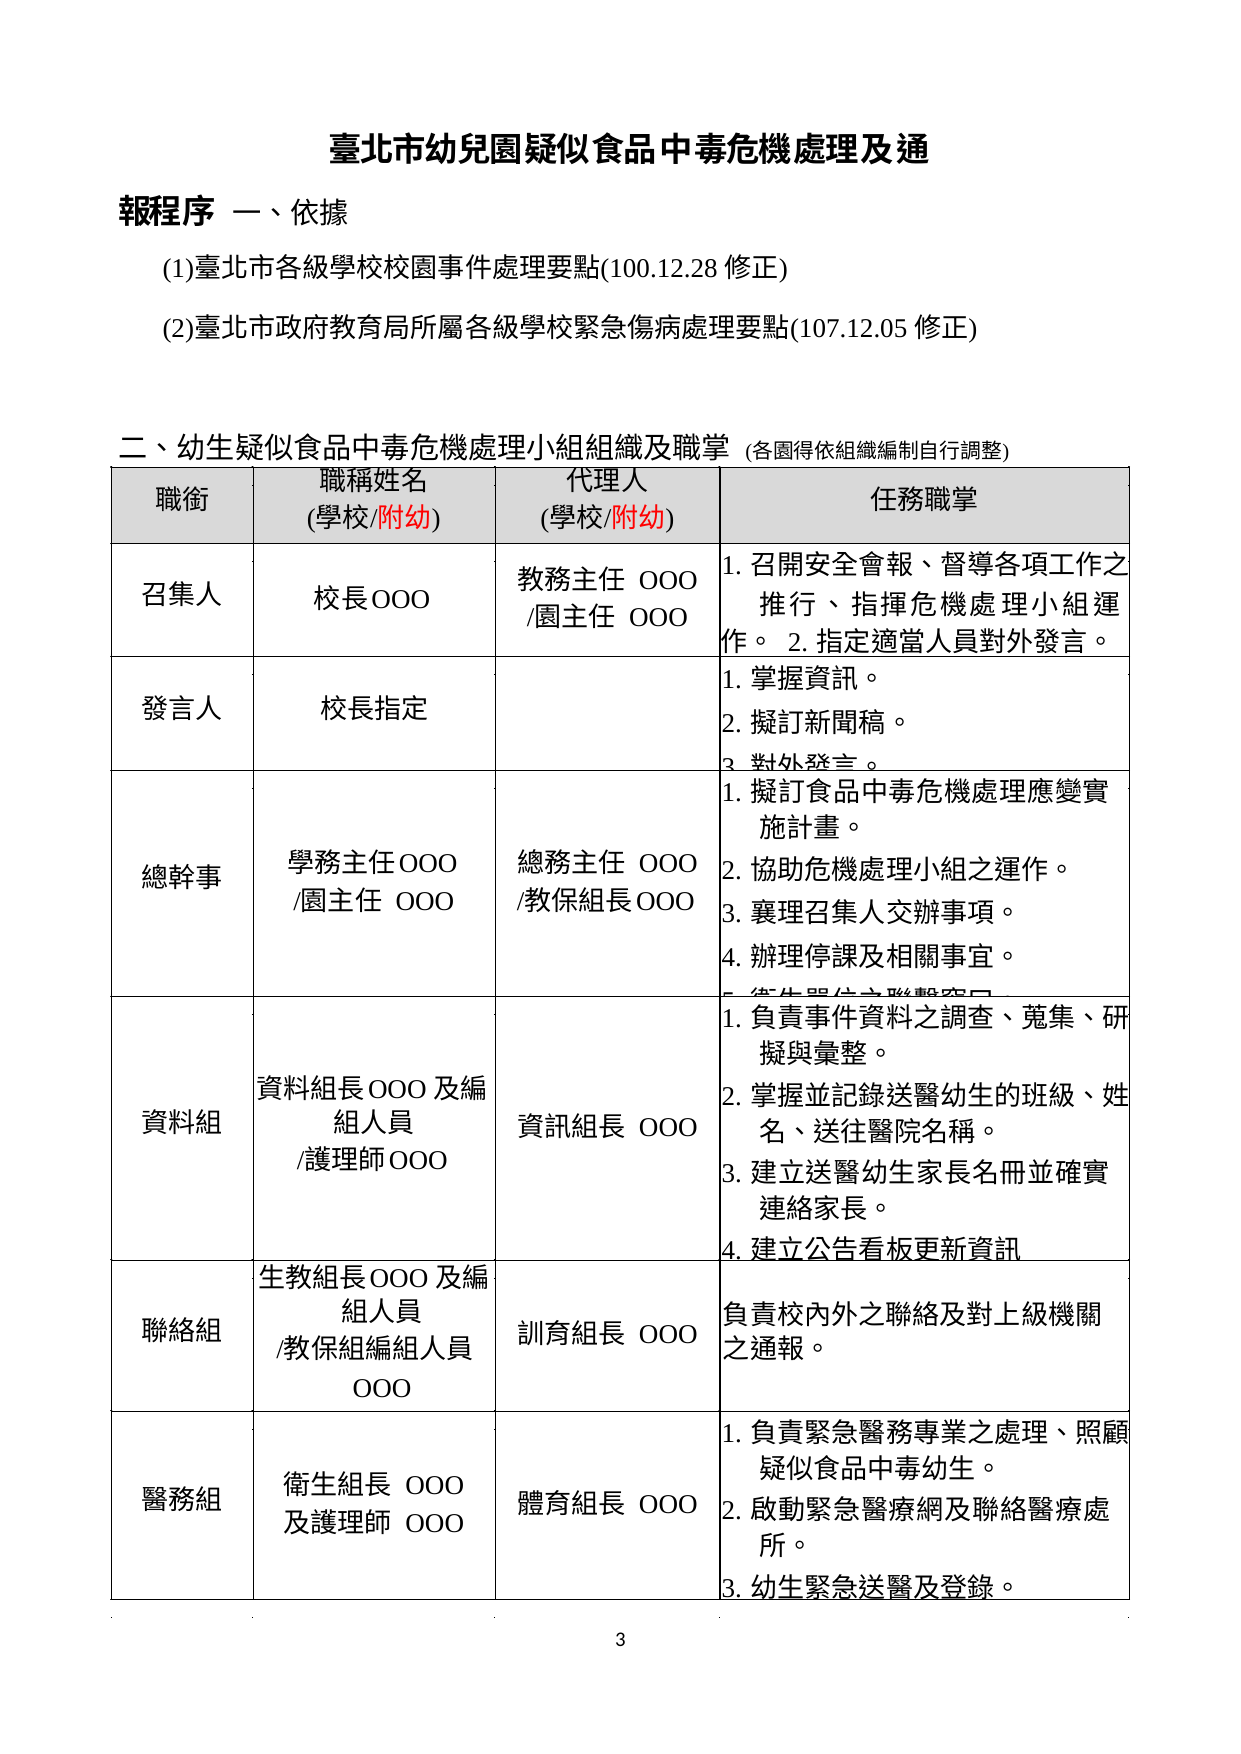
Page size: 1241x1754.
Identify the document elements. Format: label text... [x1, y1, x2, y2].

table_cell 校長指定 [254, 657, 495, 770]
table_cell 總幹事 [112, 771, 253, 996]
table_cell 衛生組長 OOO 及護理師 OOO [254, 1412, 495, 1599]
table_header 職銜 [112, 468, 253, 543]
table_cell 1. 負責緊急醫務專業之處理、照顧 疑似食品中毒幼生。 2. 啟動緊急醫療網及聯絡醫療處 所。 3. 幼生緊急送醫及登錄。 [721, 1412, 1129, 1599]
table_cell 負責校內外之聯絡及對上級機關之通報。 [721, 1261, 1129, 1411]
table_cell 1. 負責事件資料之調查、蒐集、研 擬與彙整。 2. 掌握並記錄送醫幼生的班級、姓 名、送往醫院名稱。 3. 建立送醫幼生家長名冊並確實 連絡家長。 4. 建立公告看板更新資訊 [721, 997, 1129, 1259]
table_cell 1. 擬訂食品中毒危機處理應變實 施計畫。 2. 協助危機處理小組之運作。 3. 襄理召集人交辦事項。 4. 辦理停課及相關事宜。 5. 衛生單位之聯繫窗口。 [721, 771, 1129, 996]
table_header 職稱姓名 (學校/附幼) [254, 468, 495, 543]
table_cell 1. 掌握資訊。 2. 擬訂新聞稿。 3. 對外發言。 [721, 657, 1129, 770]
table_cell 召集人 [112, 544, 253, 656]
table_cell [496, 657, 719, 770]
table_cell 資訊組長 OOO [496, 997, 719, 1259]
text 臺北市幼兒園疑似食品中毒危機處理及通報程序 一、依據 [118, 112, 929, 236]
text 二、幼生疑似食品中毒危機處理小組組織及職掌 (各園得依組織編制自行調整) [118, 429, 1015, 466]
table_cell 醫務組 [112, 1412, 253, 1599]
table_cell 校長OOO [254, 544, 495, 656]
table_cell 生教組長OOO及編 組人員 /教保組編組人員 OOO [254, 1261, 495, 1411]
table_cell 1. 召開安全會報、督導各項工作之 推行、指揮危機處理小組運作。 2. 指定適當人員對外發言。 [721, 544, 1129, 656]
table_header 代理人 (學校/附幼) [496, 468, 719, 543]
table_cell 發言人 [112, 657, 253, 770]
table_cell 體育組長 OOO [496, 1412, 719, 1599]
text (2)臺北市政府教育局所屬各級學校緊急傷病處理要點(107.12.05修正) [162, 310, 1015, 344]
table_header 任務職掌 [721, 468, 1129, 543]
text 3 [615, 1626, 1015, 1652]
table_cell 總務主任 OOO /教保組長OOO [496, 771, 719, 996]
table_cell 訓育組長 OOO [496, 1261, 719, 1411]
table_cell 資料組長OOO及編 組人員 /護理師OOO [254, 997, 495, 1259]
table_cell 資料組 [112, 997, 253, 1259]
table_cell 聯絡組 [112, 1261, 253, 1411]
table_cell 教務主任 OOO /園主任 OOO [496, 544, 719, 656]
text (1)臺北市各級學校校園事件處理要點(100.12.28修正) [162, 250, 1015, 284]
table_cell 學務主任OOO /園主任 OOO [254, 771, 495, 996]
